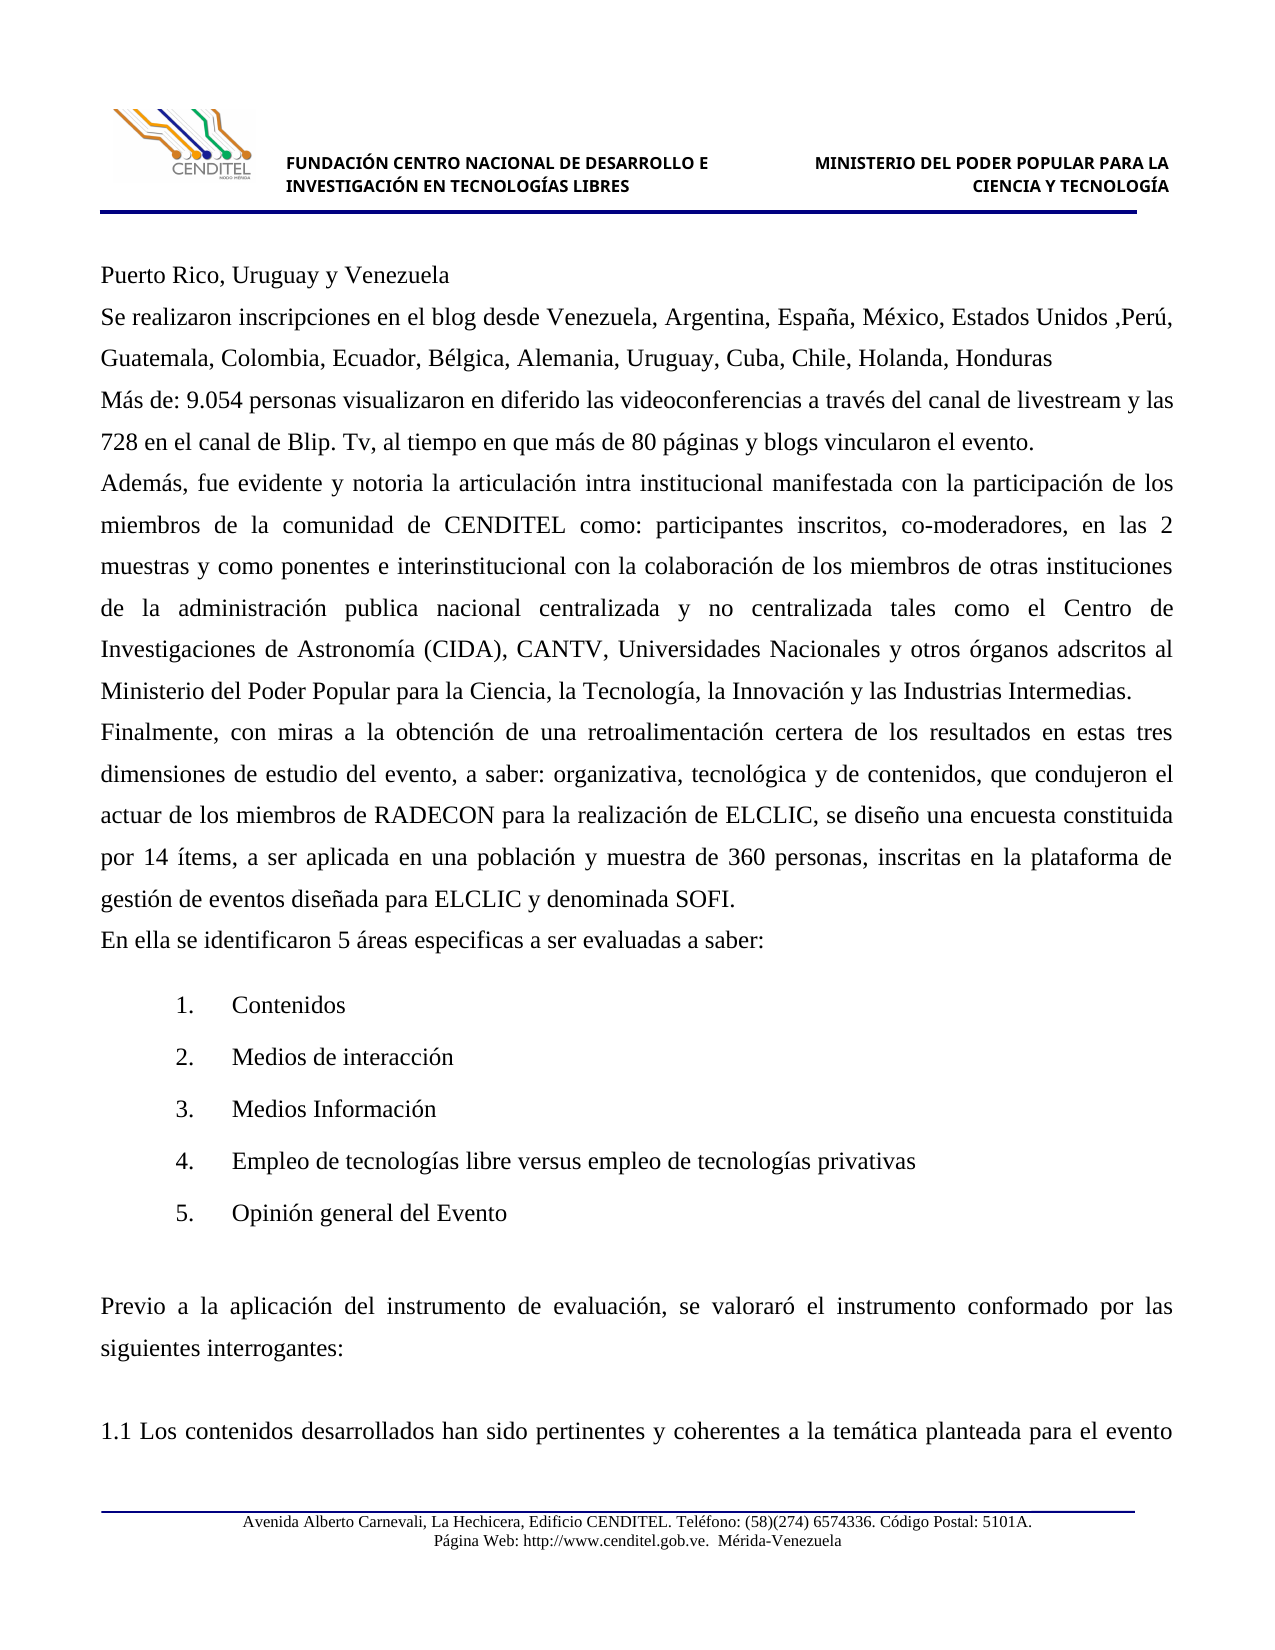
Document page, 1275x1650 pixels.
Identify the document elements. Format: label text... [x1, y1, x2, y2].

text Finalmente, con miras a la obtención de una retroalimentación certera de los resultados en estas tres dimensiones de estudio del evento, a saber: organizativa, tecnológica y de contenidos, que condujeron el actuar de los miembros de RADECON para la realización de ELCLIC, se diseño una encuesta constituida por 14 ítems, a ser aplicada en una población y muestra de 360 personas, inscritas en la plataforma de gestión de eventos diseñada para ELCLIC y denominada SOFI. [100, 718, 1174, 912]
text Más de: 9.054 personas visualizaron en diferido las videoconferencias a través del canal de livestream y las 728 en el canal de Blip. Tv, al tiempo en que más de 80 páginas y blogs vincularon el evento. [100, 386, 1174, 455]
text Previo a la aplicación del instrumento de evaluación, se valoraró el instrumento conformado por las siguientes interrogantes: [100, 1292, 1174, 1362]
text 4. Empleo de tecnologías libre versus empleo de tecnologías privativas [175, 1147, 1174, 1174]
text 2. Medios de interacción [175, 1043, 1174, 1071]
text Se realizaron inscripciones en el blog desde Venezuela, Argentina, España, México, Estados Unidos ,Perú, Guatemala, Colombia, Ecuador, Bélgica, Alemania, Uruguay, Cuba, Chile, Holanda, Honduras [100, 303, 1174, 372]
text 5. Opinión general del Evento [175, 1199, 1174, 1226]
text 1.1 Los contenidos desarrollados han sido pertinentes y coherentes a la temática planteada para el evento [100, 1417, 1174, 1445]
text Además, fue evidente y notoria la articulación intra institucional manifestada con la participación de los miembros de la comunidad de CENDITEL como: participantes inscritos, co-moderadores, en las 2 muestras y como ponentes e interinstitucional con la colaboración de los miembros de otras instituciones de la administración publica nacional centralizada y no centralizada tales como el Centro de Investigaciones de Astronomía (CIDA), CANTV, Universidades Nacionales y otros órganos adscritos al Ministerio del Poder Popular para la Ciencia, la Tecnología, la Innovación y las Industrias Intermedias. [100, 469, 1174, 705]
picture [113, 109, 256, 183]
text 3. Medios Información [175, 1095, 1174, 1122]
text En ella se identificaron 5 áreas especificas a ser evaluadas a saber: [100, 926, 1174, 954]
text 1. Contenidos [175, 991, 1174, 1018]
text Puerto Rico, Uruguay y Venezuela [100, 261, 1174, 289]
